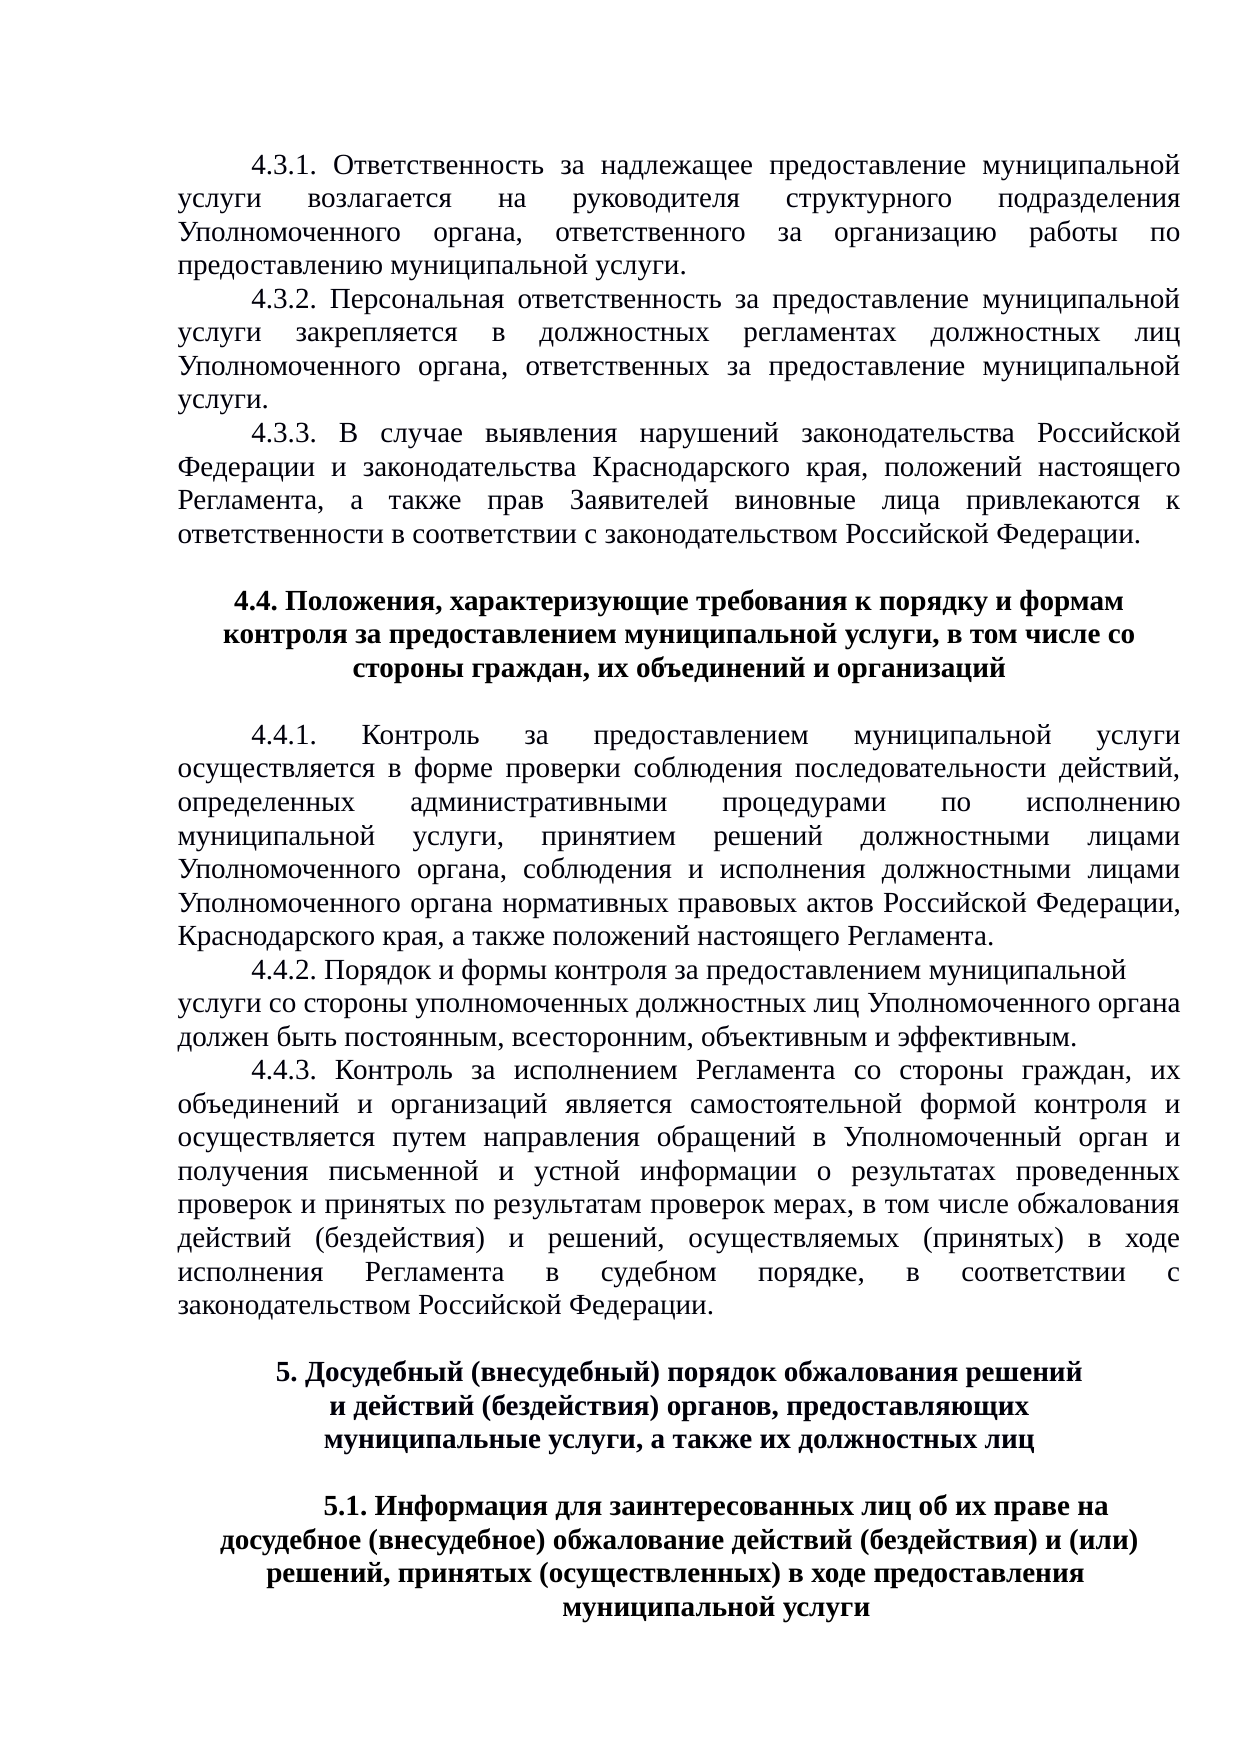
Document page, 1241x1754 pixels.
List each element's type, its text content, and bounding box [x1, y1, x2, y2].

text 4.4.2. Порядок и формы контроля за предоставлением муниципальной услуги со стороны уполномоченных должностных лиц Уполномоченного органа должен быть постоянным, всесторонним, объективным и эффективным. [177, 952, 1181, 1052]
text 5. Досудебный (внесудебный) порядок обжалования решений [177, 1354, 1181, 1388]
text 4.4. Положения, характеризующие требования к порядку и формам контроля за предоставлением муниципальной услуги, в том числе со стороны граждан, их объединений и организаций [177, 583, 1181, 683]
text 4.4.1. Контроль за предоставлением муниципальной услуги осуществляется в форме проверки соблюдения последовательности действий, определенных административными процедурами по исполнению муниципальной услуги, принятием решений должностными лицами Уполномоченного органа, соблюдения и исполнения должностными лицами Уполномоченного органа нормативных правовых актов Российской Федерации, Краснодарского края, а также положений настоящего Регламента. [177, 717, 1181, 952]
text и действий (бездействия) органов, предоставляющих [177, 1388, 1181, 1421]
text 4.3.2. Персональная ответственность за предоставление муниципальной услуги закрепляется в должностных регламентах должностных лиц Уполномоченного органа, ответственных за предоставление муниципальной услуги. [177, 281, 1181, 415]
text муниципальные услуги, а также их должностных лиц [177, 1421, 1181, 1455]
text 4.3.3. В случае выявления нарушений законодательства Российской Федерации и законодательства Краснодарского края, положений настоящего Регламента, а также прав Заявителей виновные лица привлекаются к ответственности в соответствии с законодательством Российской Федерации. [177, 415, 1181, 549]
text 5.1. Информация для заинтересованных лиц об их праве на досудебное (внесудебное) обжалование действий (бездействия) и (или) решений, принятых (осуществленных) в ходе предоставления [177, 1488, 1181, 1589]
text 4.3.1. Ответственность за надлежащее предоставление муниципальной услуги возлагается на руководителя структурного подразделения Уполномоченного органа, ответственного за организацию работы по предоставлению муниципальной услуги. [177, 147, 1181, 281]
text 4.4.3. Контроль за исполнением Регламента со стороны граждан, их объединений и организаций является самостоятельной формой контроля и осуществляется путем направления обращений в Уполномоченный орган и получения письменной и устной информации о результатах проведенных проверок и принятых по результатам проверок мерах, в том числе обжалования действий (бездействия) и решений, осуществляемых (принятых) в ходе исполнения Регламента в судебном порядке, в соответствии с законодательством Российской Федерации. [177, 1052, 1181, 1321]
text муниципальной услуги [177, 1589, 1181, 1623]
